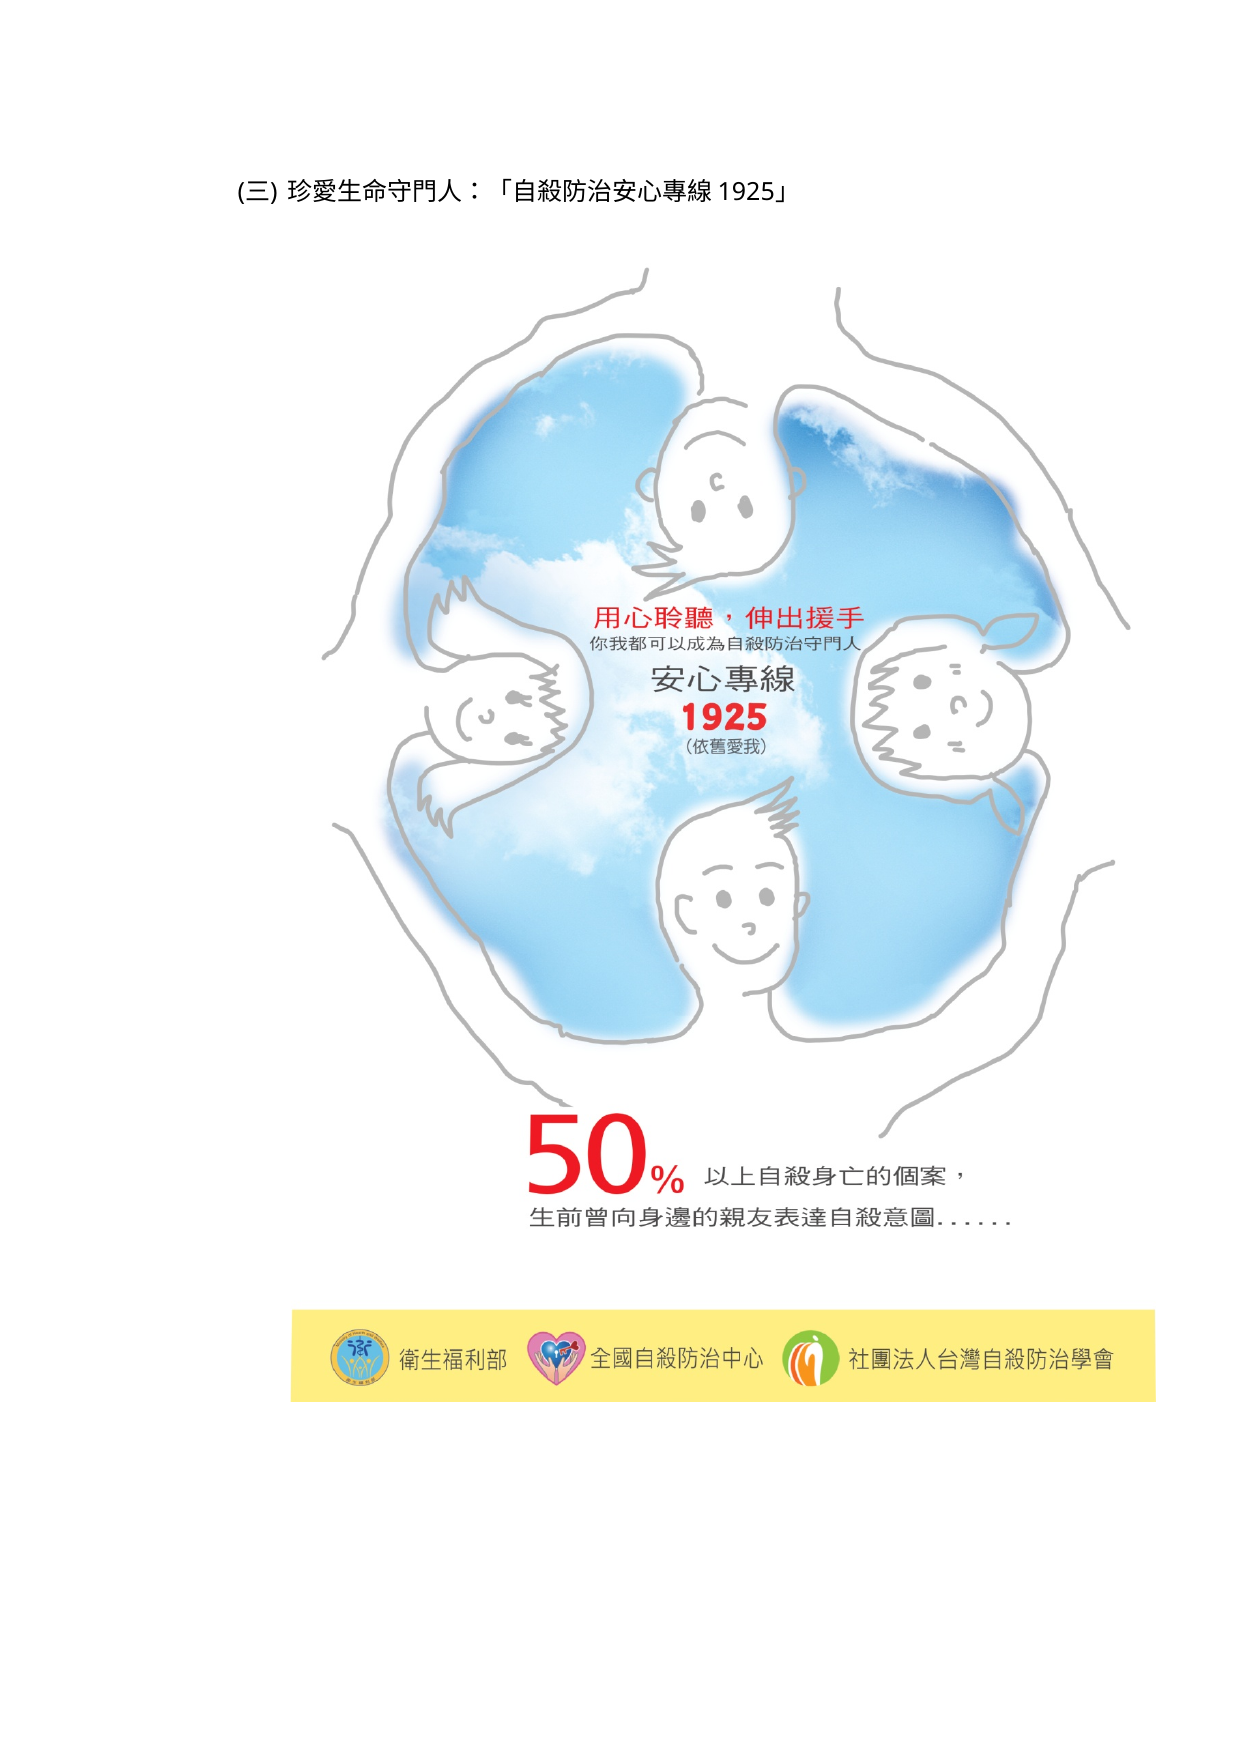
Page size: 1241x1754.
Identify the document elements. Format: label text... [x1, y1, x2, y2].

picture [290, 208, 1156, 1402]
list 珍愛生命守門人：「自殺防治安心專線1925」 [237, 164, 1053, 202]
